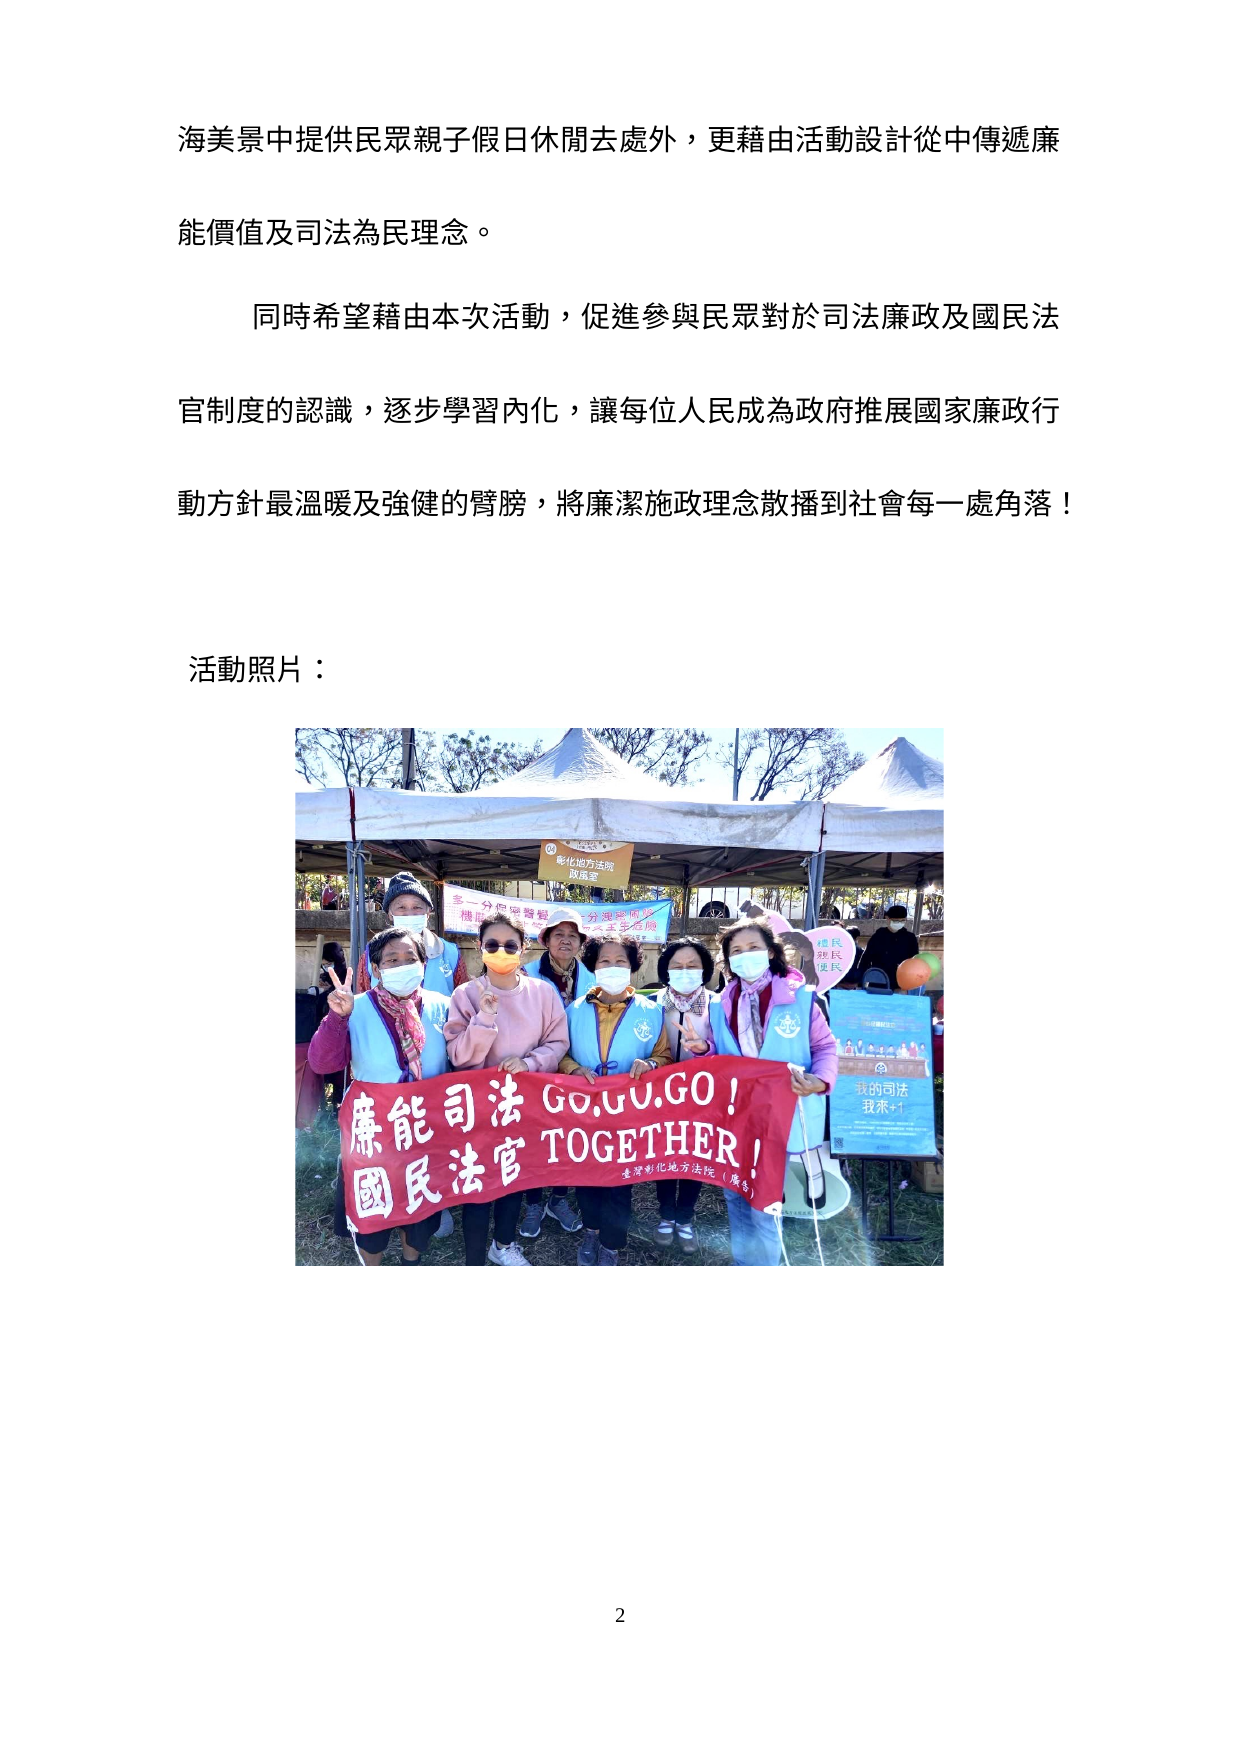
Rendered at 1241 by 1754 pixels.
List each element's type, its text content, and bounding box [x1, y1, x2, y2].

table_header 活動照片： [177, 626, 1062, 706]
text 同時希望藉由本次活動，促進參與民眾對於司法廉政及國民法官制度的認識，逐步學習內化，讓每位人民成為政府推展國家廉政行動方針最溫暖及強健的臂膀，將廉潔施政理念散播到社會每一處角落！ [177, 273, 1063, 523]
table_cell [177, 706, 1062, 1282]
text 海美景中提供民眾親子假日休閒去處外，更藉由活動設計從中傳遞廉能價值及司法為民理念。 [177, 96, 1063, 252]
